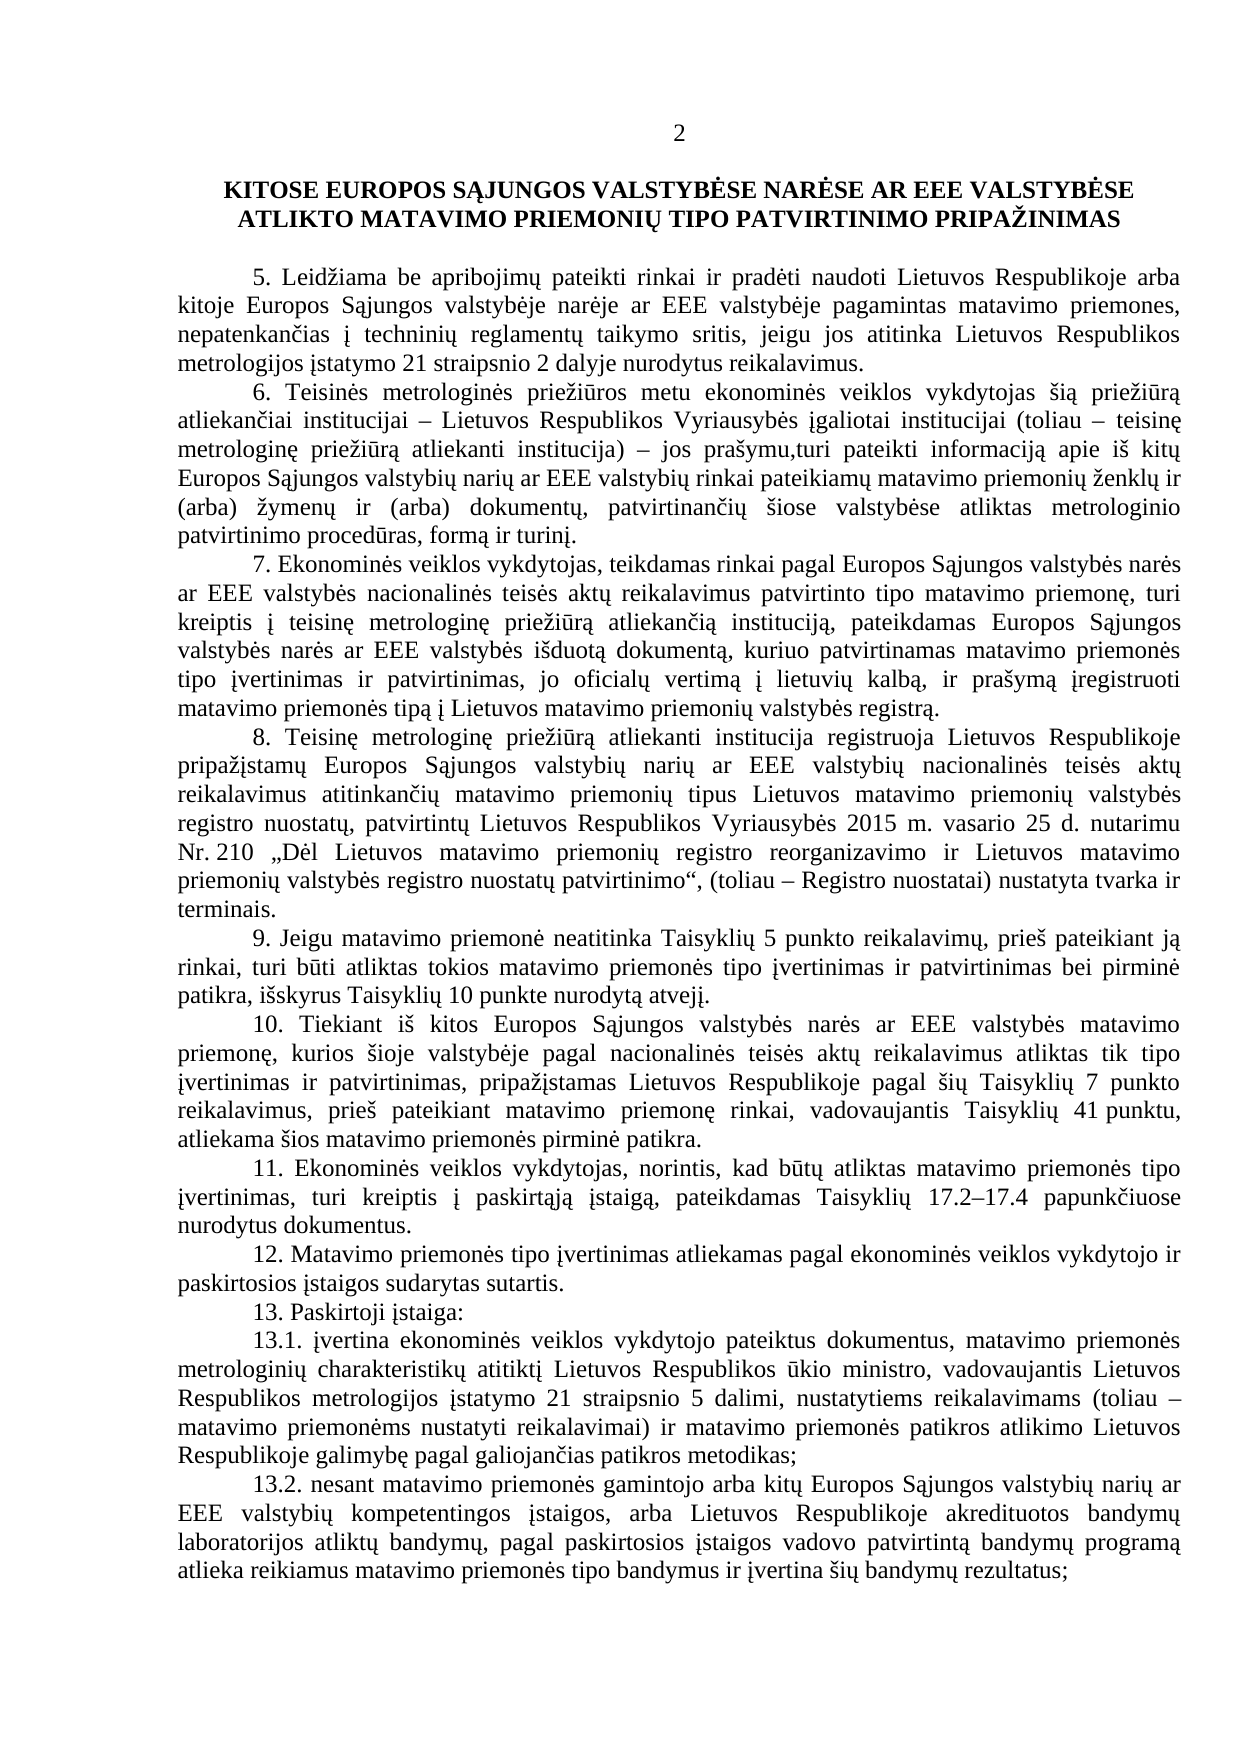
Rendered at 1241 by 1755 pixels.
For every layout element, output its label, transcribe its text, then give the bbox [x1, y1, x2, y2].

text 6. Teisinės metrologinės priežiūros metu ekonominės veiklos vykdytojas šią priežiūrą atliekančiai institucijai – Lietuvos Respublikos Vyriausybės įgaliotai institucijai (toliau – teisinę metrologinę priežiūrą atliekanti institucija) – jos prašymu,turi pateikti informaciją apie iš kitų Europos Sąjungos valstybių narių ar EEE valstybių rinkai pateikiamų matavimo priemonių ženklų ir (arba) žymenų ir (arba) dokumentų, patvirtinančių šiose valstybėse atliktas metrologinio patvirtinimo procedūras, formą ir turinį. [177, 377, 1181, 549]
text 8. Teisinę metrologinę priežiūrą atliekanti institucija registruoja Lietuvos Respublikoje pripažįstamų Europos Sąjungos valstybių narių ar EEE valstybių nacionalinės teisės aktų reikalavimus atitinkančių matavimo priemonių tipus Lietuvos matavimo priemonių valstybės registro nuostatų, patvirtintų Lietuvos Respublikos Vyriausybės 2015 m. vasario 25 d. nutarimu Nr. 210 „Dėl Lietuvos matavimo priemonių registro reorganizavimo ir Lietuvos matavimo priemonių valstybės registro nuostatų patvirtinimo“, (toliau – Registro nuostatai) nustatyta tvarka ir terminais. [177, 722, 1181, 923]
text kitose eUROPOS sĄJUNGOS valstybėse narėse ar eee valstybėse atlikto matavimo priemonių tipo patvirtinimo pripažinimas [177, 176, 1181, 233]
text 13.1. įvertina ekonominės veiklos vykdytojo pateiktus dokumentus, matavimo priemonės metrologinių charakteristikų atitiktį Lietuvos Respublikos ūkio ministro, vadovaujantis Lietuvos Respublikos metrologijos įstatymo 21 straipsnio 5 dalimi, nustatytiems reikalavimams (toliau – matavimo priemonėms nustatyti reikalavimai) ir matavimo priemonės patikros atlikimo Lietuvos Respublikoje galimybę pagal galiojančias patikros metodikas; [177, 1326, 1181, 1469]
text 13.2. nesant matavimo priemonės gamintojo arba kitų Europos Sąjungos valstybių narių ar EEE valstybių kompetentingos įstaigos, arba Lietuvos Respublikoje akredituotos bandymų laboratorijos atliktų bandymų, pagal paskirtosios įstaigos vadovo patvirtintą bandymų programą atlieka reikiamus matavimo priemonės tipo bandymus ir įvertina šių bandymų rezultatus; [177, 1469, 1181, 1584]
text 9. Jeigu matavimo priemonė neatitinka Taisyklių 5 punkto reikalavimų, prieš pateikiant ją rinkai, turi būti atliktas tokios matavimo priemonės tipo įvertinimas ir patvirtinimas bei pirminė patikra, išskyrus Taisyklių 10 punkte nurodytą atvejį. [177, 923, 1181, 1009]
text 10. Tiekiant iš kitos Europos Sąjungos valstybės narės ar EEE valstybės matavimo priemonę, kurios šioje valstybėje pagal nacionalinės teisės aktų reikalavimus atliktas tik tipo įvertinimas ir patvirtinimas, pripažįstamas Lietuvos Respublikoje pagal šių Taisyklių 7 punkto reikalavimus, prieš pateikiant matavimo priemonę rinkai, vadovaujantis Taisyklių 41 punktu, atliekama šios matavimo priemonės pirminė patikra. [177, 1009, 1181, 1153]
text 13. Paskirtoji įstaiga: [177, 1297, 1181, 1326]
text 12. Matavimo priemonės tipo įvertinimas atliekamas pagal ekonominės veiklos vykdytojo ir paskirtosios įstaigos sudarytas sutartis. [177, 1239, 1181, 1297]
text 5. Leidžiama be apribojimų pateikti rinkai ir pradėti naudoti Lietuvos Respublikoje arba kitoje Europos Sąjungos valstybėje narėje ar EEE valstybėje pagamintas matavimo priemones, nepatenkančias į techninių reglamentų taikymo sritis, jeigu jos atitinka Lietuvos Respublikos metrologijos įstatymo 21 straipsnio 2 dalyje nurodytus reikalavimus. [177, 262, 1181, 377]
text 11. Ekonominės veiklos vykdytojas, norintis, kad būtų atliktas matavimo priemonės tipo įvertinimas, turi kreiptis į paskirtąją įstaigą, pateikdamas Taisyklių 17.2–17.4 papunkčiuose nurodytus dokumentus. [177, 1153, 1181, 1239]
text 7. Ekonominės veiklos vykdytojas, teikdamas rinkai pagal Europos Sąjungos valstybės narės ar EEE valstybės nacionalinės teisės aktų reikalavimus patvirtinto tipo matavimo priemonę, turi kreiptis į teisinę metrologinę priežiūrą atliekančią instituciją, pateikdamas Europos Sąjungos valstybės narės ar EEE valstybės išduotą dokumentą, kuriuo patvirtinamas matavimo priemonės tipo įvertinimas ir patvirtinimas, jo oficialų vertimą į lietuvių kalbą, ir prašymą įregistruoti matavimo priemonės tipą į Lietuvos matavimo priemonių valstybės registrą. [177, 549, 1181, 722]
